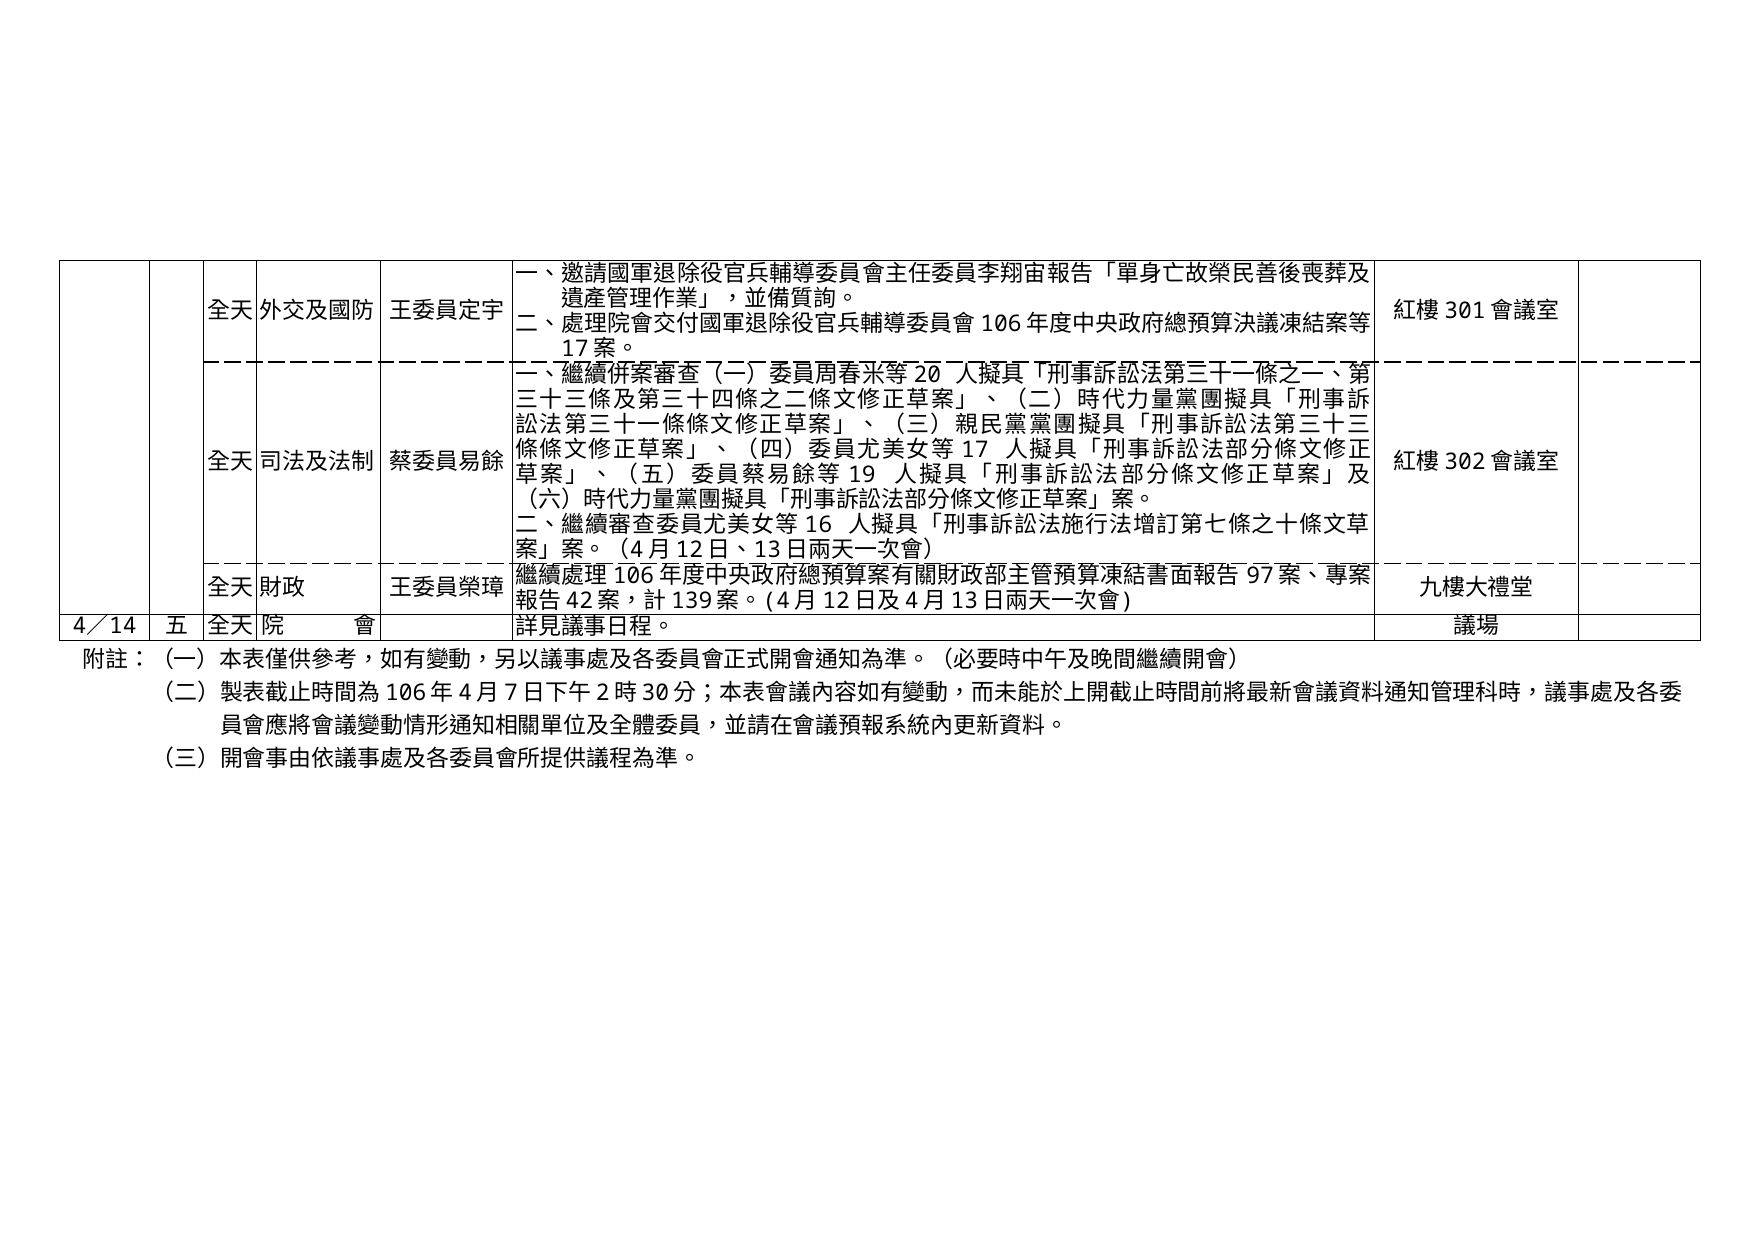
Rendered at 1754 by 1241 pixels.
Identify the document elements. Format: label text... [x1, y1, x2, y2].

table_header 外交及國防 [257, 261, 380, 361]
table_header [150, 261, 203, 613]
table_cell 司法及法制 [257, 361, 380, 562]
table_header [1579, 261, 1700, 361]
table_cell 全天 [204, 361, 256, 562]
table_cell 五 [150, 615, 203, 639]
table_cell 全天 [204, 563, 256, 613]
table_cell 議場 [1375, 615, 1578, 639]
table_header 王委員定宇 [381, 261, 512, 361]
table_cell 繼續處理106年度中央政府總預算案有關財政部主管預算凍結書面報告97案、專案報告42案，計139案。(4月12日及4月13日兩天一次會) [513, 563, 1374, 613]
text 附註：（一）本表僅供參考，如有變動，另以議事處及各委員會正式開會通知為準。（必要時中午及晚間繼續開會） [59, 641, 1695, 674]
table_cell 全天 [204, 615, 256, 639]
table_cell 一、繼續併案審查（一）委員周春米等20 人擬具「刑事訴訟法第三十一條之一、第 三十三條及第三十四條之二條文修正草案」、（二）時代力量黨團擬具「刑事訴 訟法第三十一條條文修正草案」、（三）親民黨黨團擬具「刑事訴訟法第三十三 條條文修正草案」、（四）委員尤美女等17 人擬具「刑事訴訟法部分條文修正 草案」、（五）委員蔡易餘等19 人擬具「刑事訴訟法部分條文修正草案」及 （六）時代力量黨團擬具「刑事訴訟法部分條文修正草案」案。 二、繼續審查委員尤美女等16 人擬具「刑事訴訟法施行法增訂第七條之十條文草 案」案。（4月12日、13日兩天一次會） [513, 361, 1374, 562]
table_cell 蔡委員易餘 [381, 361, 512, 562]
table_cell 九樓大禮堂 [1375, 563, 1578, 613]
table_cell 院 會 [257, 615, 380, 639]
table_cell 詳見議事日程。 [513, 615, 1374, 639]
text （三）開會事由依議事處及各委員會所提供議程為準。 [151, 740, 1695, 773]
table_cell 4／14 [60, 615, 149, 639]
table_cell [381, 615, 512, 639]
table_header 紅樓301會議室 [1375, 261, 1578, 361]
table_header 全天 [204, 261, 256, 361]
table_cell [1579, 361, 1700, 562]
table_cell 財政 [257, 563, 380, 613]
table_cell [1579, 563, 1700, 613]
table_cell [1579, 615, 1700, 639]
table_header [60, 261, 149, 613]
table_cell 王委員榮璋 [381, 563, 512, 613]
table_cell 紅樓302會議室 [1375, 361, 1578, 562]
table_header 一、邀請國軍退除役官兵輔導委員會主任委員李翔宙報告「單身亡故榮民善後喪葬及遺產管理作業」，並備質詢。 二、處理院會交付國軍退除役官兵輔導委員會106年度中央政府總預算決議凍結案等17案。 [513, 261, 1374, 361]
text （二）製表截止時間為106年4月7日下午2時30分；本表會議內容如有變動，而未能於上開截止時間前將最新會議資料通知管理科時，議事處及各委員會應將會議變動情形通知相關單位及全體委員，並請在會議預報系統內更新資料。 [151, 674, 1695, 740]
